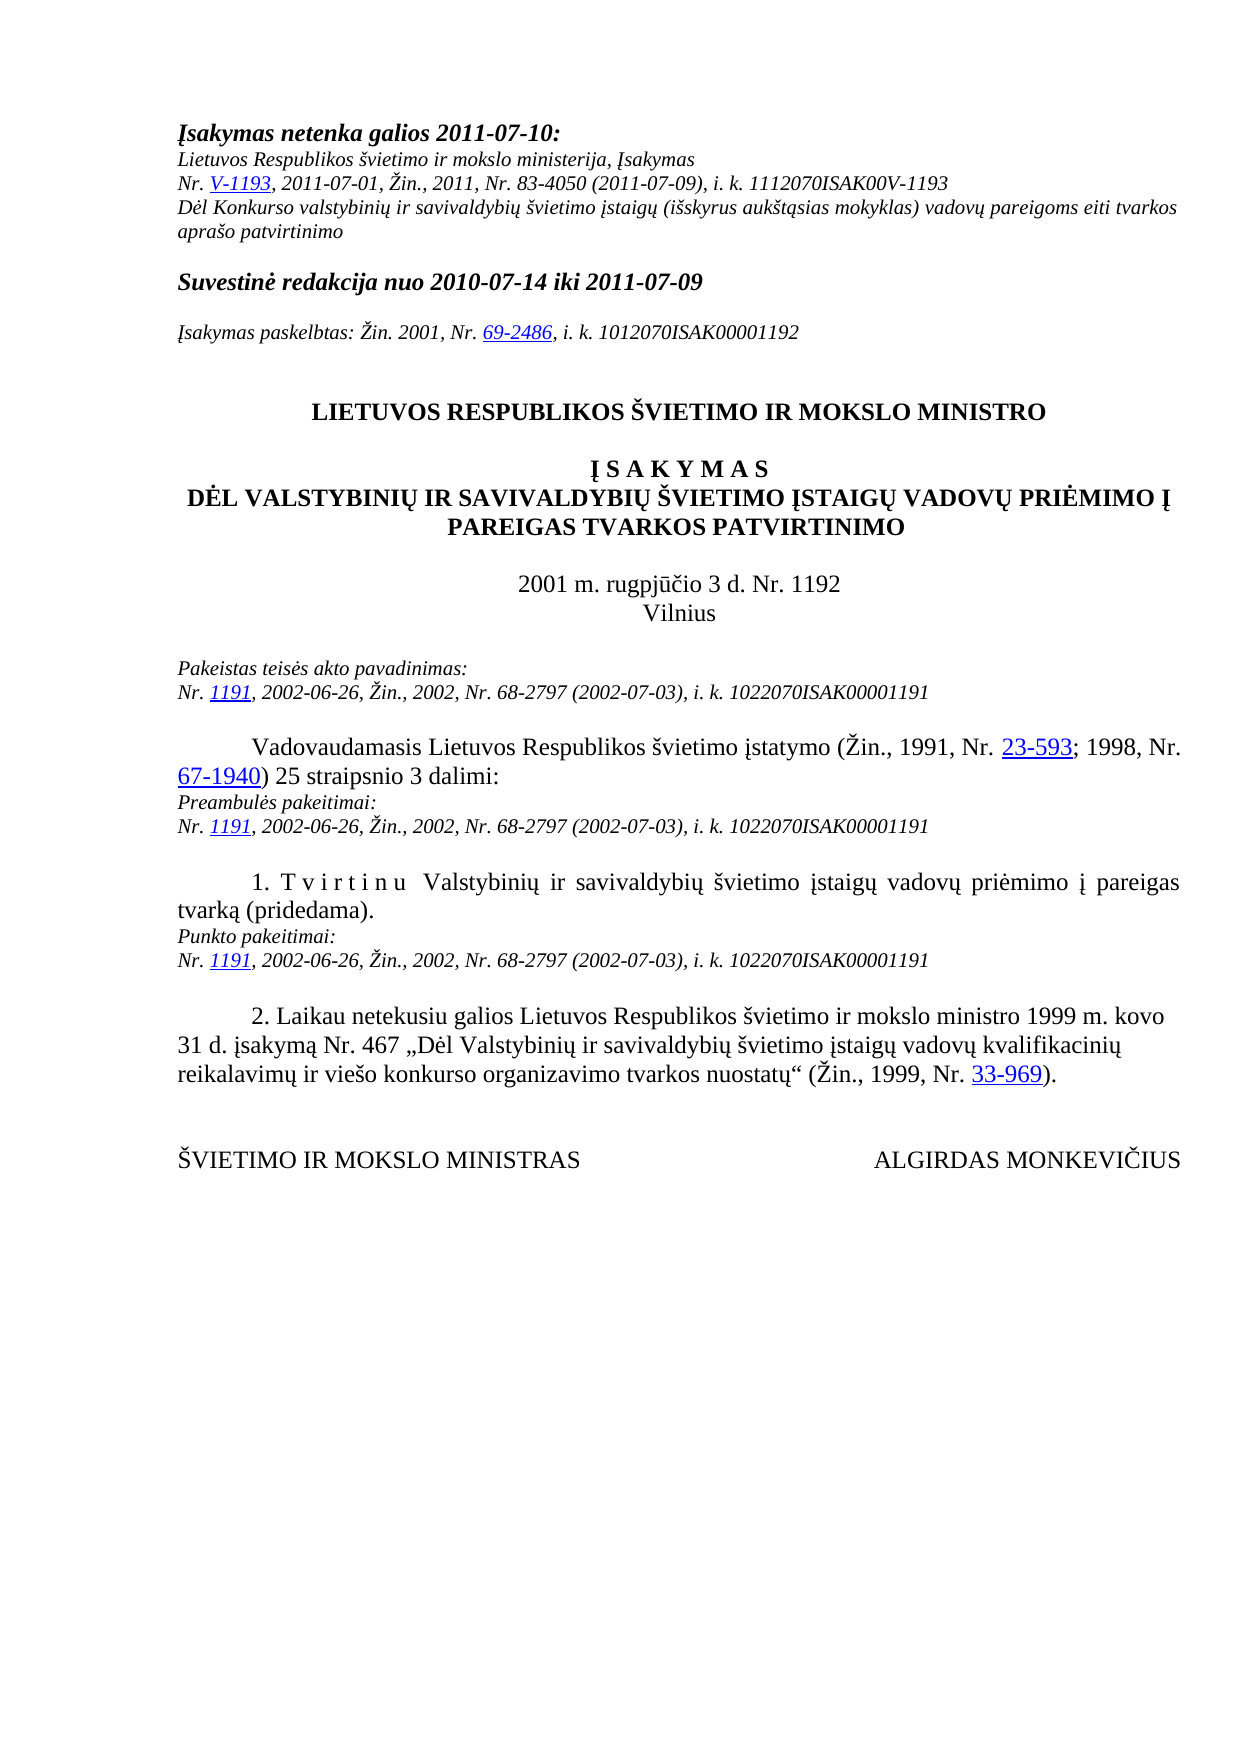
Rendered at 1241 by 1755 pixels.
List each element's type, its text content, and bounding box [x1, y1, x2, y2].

text DĖL VALSTYBINIŲ IR SAVIVALDYBIŲ ŠVIETIMO ĮSTAIGŲ VADOVŲ PRIĖMIMO Į PAREIGAS TVARKOS PATVIRTINIMO [177, 483, 1181, 541]
text Dėl Konkurso valstybinių ir savivaldybių švietimo įstaigų (išskyrus aukštąsias mokyklas) vadovų pareigoms eiti tvarkos aprašo patvirtinimo [177, 195, 1181, 243]
text Lietuvos Respublikos švietimo ir mokslo ministerija, Įsakymas [177, 147, 1181, 171]
text ŠVIETIMO IR MOKSLO Ministras Algirdas Monkevičius [177, 1145, 1181, 1174]
text Nr. 1191, 2002-06-26, Žin., 2002, Nr. 68-2797 (2002-07-03), i. k. 1022070ISAK00001191 [177, 680, 1181, 704]
text Įsakymas netenka galios 2011-07-10: [177, 118, 1181, 147]
text 1. Tvirtinu Valstybinių ir savivaldybių švietimo įstaigų vadovų priėmimo į pareigas tvarką (pridedama). [177, 867, 1181, 924]
text Preambulės pakeitimai: [177, 790, 1181, 814]
text Į S A K Y M A S [177, 454, 1181, 483]
text 2. Laikau netekusiu galios Lietuvos Respublikos švietimo ir mokslo ministro 1999 m. kovo 31 d. įsakymą Nr. 467 „Dėl Valstybinių ir savivaldybių švietimo įstaigų vadovų kvalifikacinių reikalavimų ir viešo konkurso organizavimo tvarkos nuostatų“ (Žin., 1999, Nr. 33-969). [177, 1001, 1181, 1087]
text Nr. V-1193, 2011-07-01, Žin., 2011, Nr. 83-4050 (2011-07-09), i. k. 1112070ISAK00V-1193 [177, 171, 1181, 195]
text Punkto pakeitimai: [177, 924, 1181, 948]
text Vadovaudamasis Lietuvos Respublikos švietimo įstatymo (Žin., 1991, Nr. 23-593; 1998, Nr. 67-1940) 25 straipsnio 3 dalimi: [177, 732, 1181, 790]
text LIETUVOS RESPUBLIKOS ŠVIETIMO IR MOKSLO MINISTRO [177, 397, 1181, 426]
text Vilnius [177, 598, 1181, 627]
text Suvestinė redakcija nuo 2010-07-14 iki 2011-07-09 [177, 267, 1181, 296]
text Nr. 1191, 2002-06-26, Žin., 2002, Nr. 68-2797 (2002-07-03), i. k. 1022070ISAK00001191 [177, 814, 1181, 838]
text Įsakymas paskelbtas: Žin. 2001, Nr. 69-2486, i. k. 1012070ISAK00001192 [177, 320, 1181, 344]
text Pakeistas teisės akto pavadinimas: [177, 656, 1181, 680]
text 2001 m. rugpjūčio 3 d. Nr. 1192 [177, 569, 1181, 598]
text Nr. 1191, 2002-06-26, Žin., 2002, Nr. 68-2797 (2002-07-03), i. k. 1022070ISAK00001191 [177, 948, 1181, 972]
